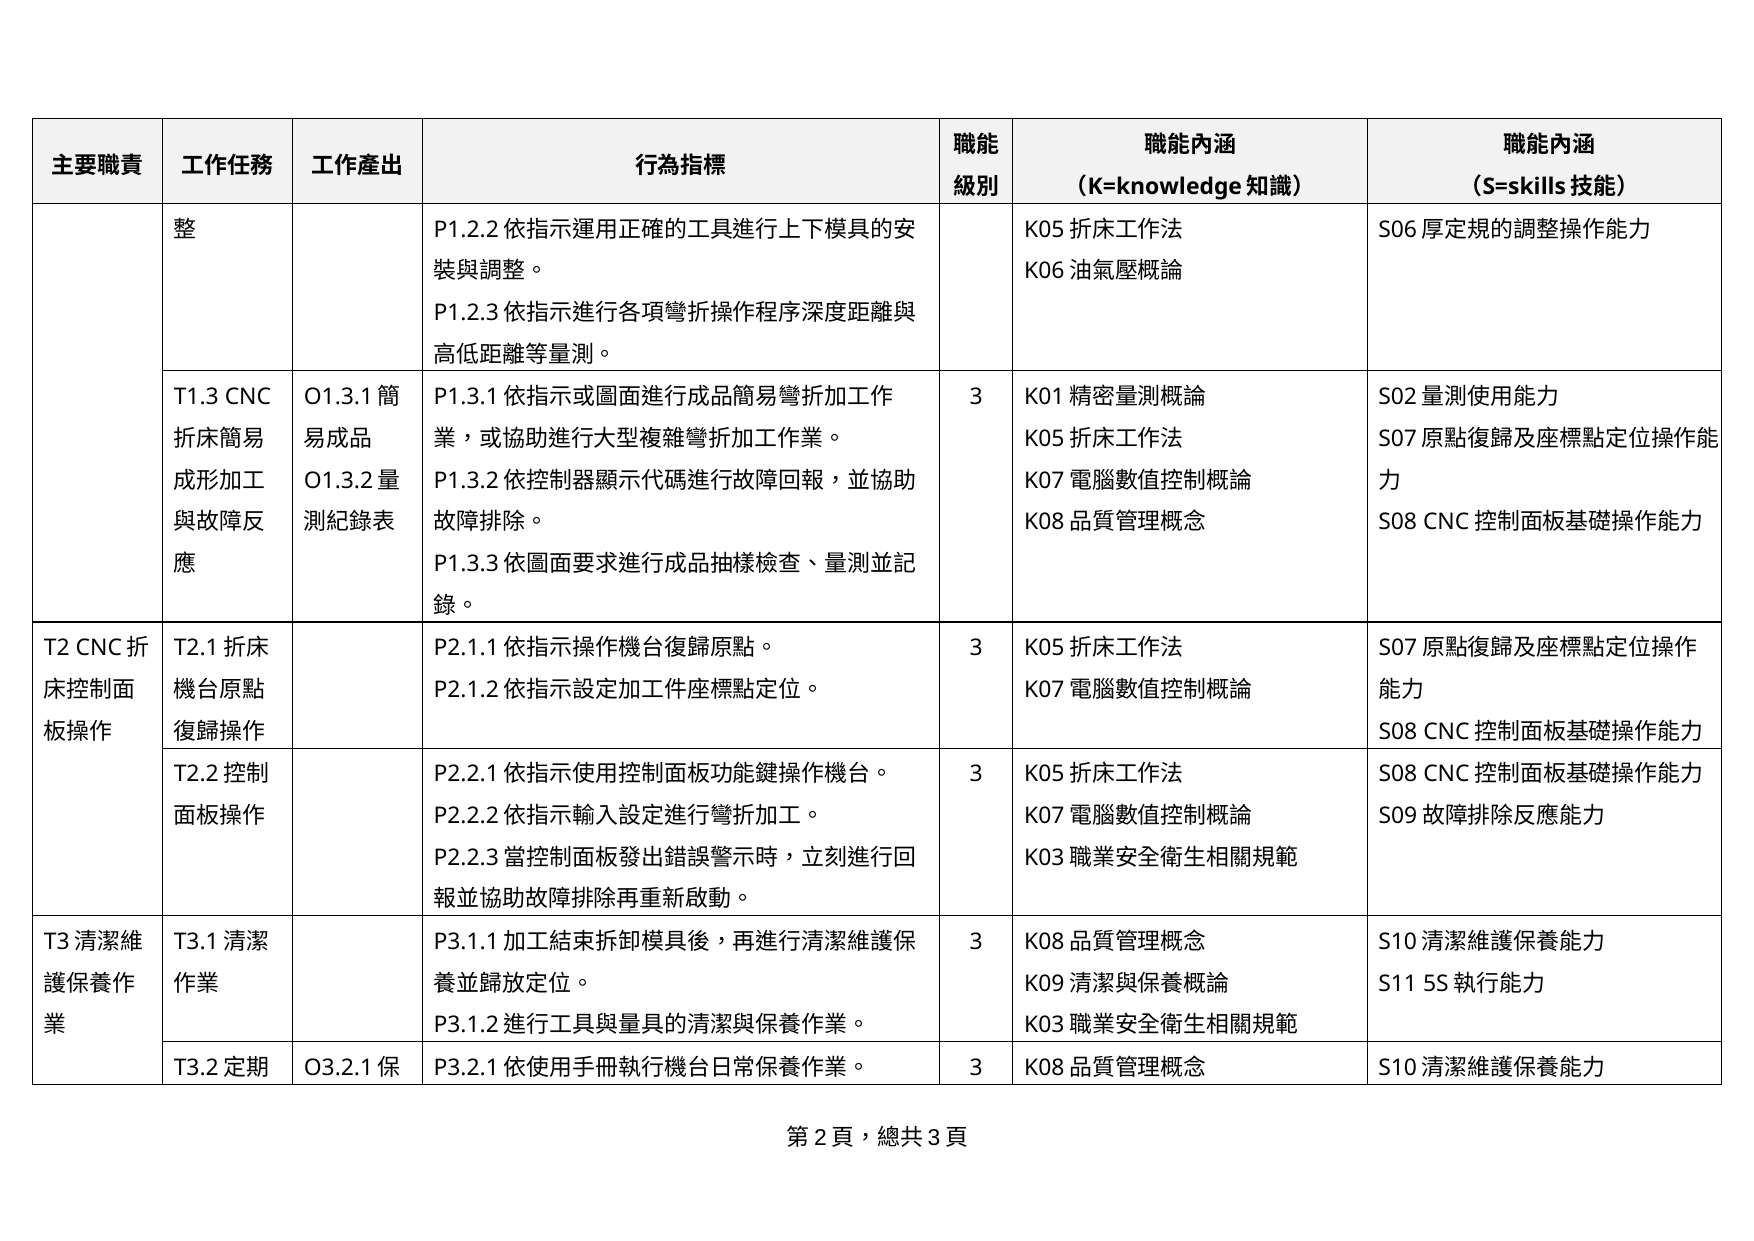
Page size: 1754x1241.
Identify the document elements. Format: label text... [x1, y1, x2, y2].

table_cell 3 [940, 1042, 1012, 1084]
table_cell S07原點復歸及座標點定位操作能力 S08 CNC控制面板基礎操作能力 [1368, 623, 1721, 747]
table_header 職能內涵 （S=skills技能） [1368, 119, 1721, 203]
table_cell P3.1.1加工結束拆卸模具後，再進行清潔維護保養並歸放定位。 P3.1.2進行工具與量具的清潔與保養作業。 [423, 916, 939, 1041]
table_header 職能內涵 （K=knowledge知識） [1013, 119, 1367, 203]
table_header 工作任務 [163, 119, 292, 203]
table_cell P1.3.1依指示或圖面進行成品簡易彎折加工作業，或協助進行大型複雜彎折加工作業。 P1.3.2依控制器顯示代碼進行故障回報，並協助故障排除。 P1.3.3依圖面要求進行成品抽樣檢查、量測並記錄。 [423, 371, 939, 621]
table_cell K01精密量測概論 K05折床工作法 K07電腦數值控制概論 K08品質管理概念 [1013, 371, 1367, 621]
table_cell T3.2定期 [163, 1042, 292, 1084]
table_cell 整 [163, 204, 292, 370]
table_cell T3.1清潔作業 [163, 916, 292, 1041]
table_cell S10清潔維護保養能力 [1368, 1042, 1721, 1084]
table_cell T3清潔維護保養作業 [33, 916, 162, 1084]
table_cell [293, 623, 422, 747]
table_cell T1.3 CNC折床簡易成形加工與故障反應 [163, 371, 292, 621]
table_cell K08品質管理概念 [1013, 1042, 1367, 1084]
table_cell S08 CNC控制面板基礎操作能力 S09故障排除反應能力 [1368, 749, 1721, 915]
table_cell K05折床工作法 K07電腦數值控制概論 K03職業安全衛生相關規範 [1013, 749, 1367, 915]
table_cell S10清潔維護保養能力 S11 5S執行能力 [1368, 916, 1721, 1041]
table_cell T2.1折床機台原點復歸操作 [163, 623, 292, 747]
table_cell P2.2.1依指示使用控制面板功能鍵操作機台。 P2.2.2依指示輸入設定進行彎折加工。 P2.2.3當控制面板發出錯誤警示時，立刻進行回報並協助故障排除再重新啟動。 [423, 749, 939, 915]
table_cell P1.2.2依指示運用正確的工具進行上下模具的安裝與調整。 P1.2.3依指示進行各項彎折操作程序深度距離與高低距離等量測。 [423, 204, 939, 370]
table_cell 3 [940, 371, 1012, 621]
table_cell P2.1.1依指示操作機台復歸原點。 P2.1.2依指示設定加工件座標點定位。 [423, 623, 939, 747]
table_header 職能 級別 [940, 119, 1012, 203]
table_header 行為指標 [423, 119, 939, 203]
table_cell 3 [940, 916, 1012, 1041]
table_cell 3 [940, 623, 1012, 747]
table_cell K05折床工作法 K07電腦數值控制概論 [1013, 623, 1367, 747]
table_cell O3.2.1保 [293, 1042, 422, 1084]
table_cell [293, 204, 422, 370]
table_cell K05折床工作法 K06油氣壓概論 [1013, 204, 1367, 370]
table_cell O1.3.1簡易成品 O1.3.2量測紀錄表 [293, 371, 422, 621]
table_cell S06厚定規的調整操作能力 [1368, 204, 1721, 370]
table_cell S02量測使用能力 S07原點復歸及座標點定位操作能力 S08 CNC控制面板基礎操作能力 [1368, 371, 1721, 621]
table_cell T2.2控制面板操作 [163, 749, 292, 915]
table_cell [293, 916, 422, 1041]
table_cell [293, 749, 422, 915]
table_header 主要職責 [33, 119, 162, 203]
table_cell K08品質管理概念 K09清潔與保養概論 K03職業安全衛生相關規範 [1013, 916, 1367, 1041]
table_cell 3 [940, 749, 1012, 915]
table_cell [940, 204, 1012, 370]
table_cell T2 CNC折床控制面板操作 [33, 623, 162, 915]
table_cell P3.2.1依使用手冊執行機台日常保養作業。 [423, 1042, 939, 1084]
table_header 工作產出 [293, 119, 422, 203]
